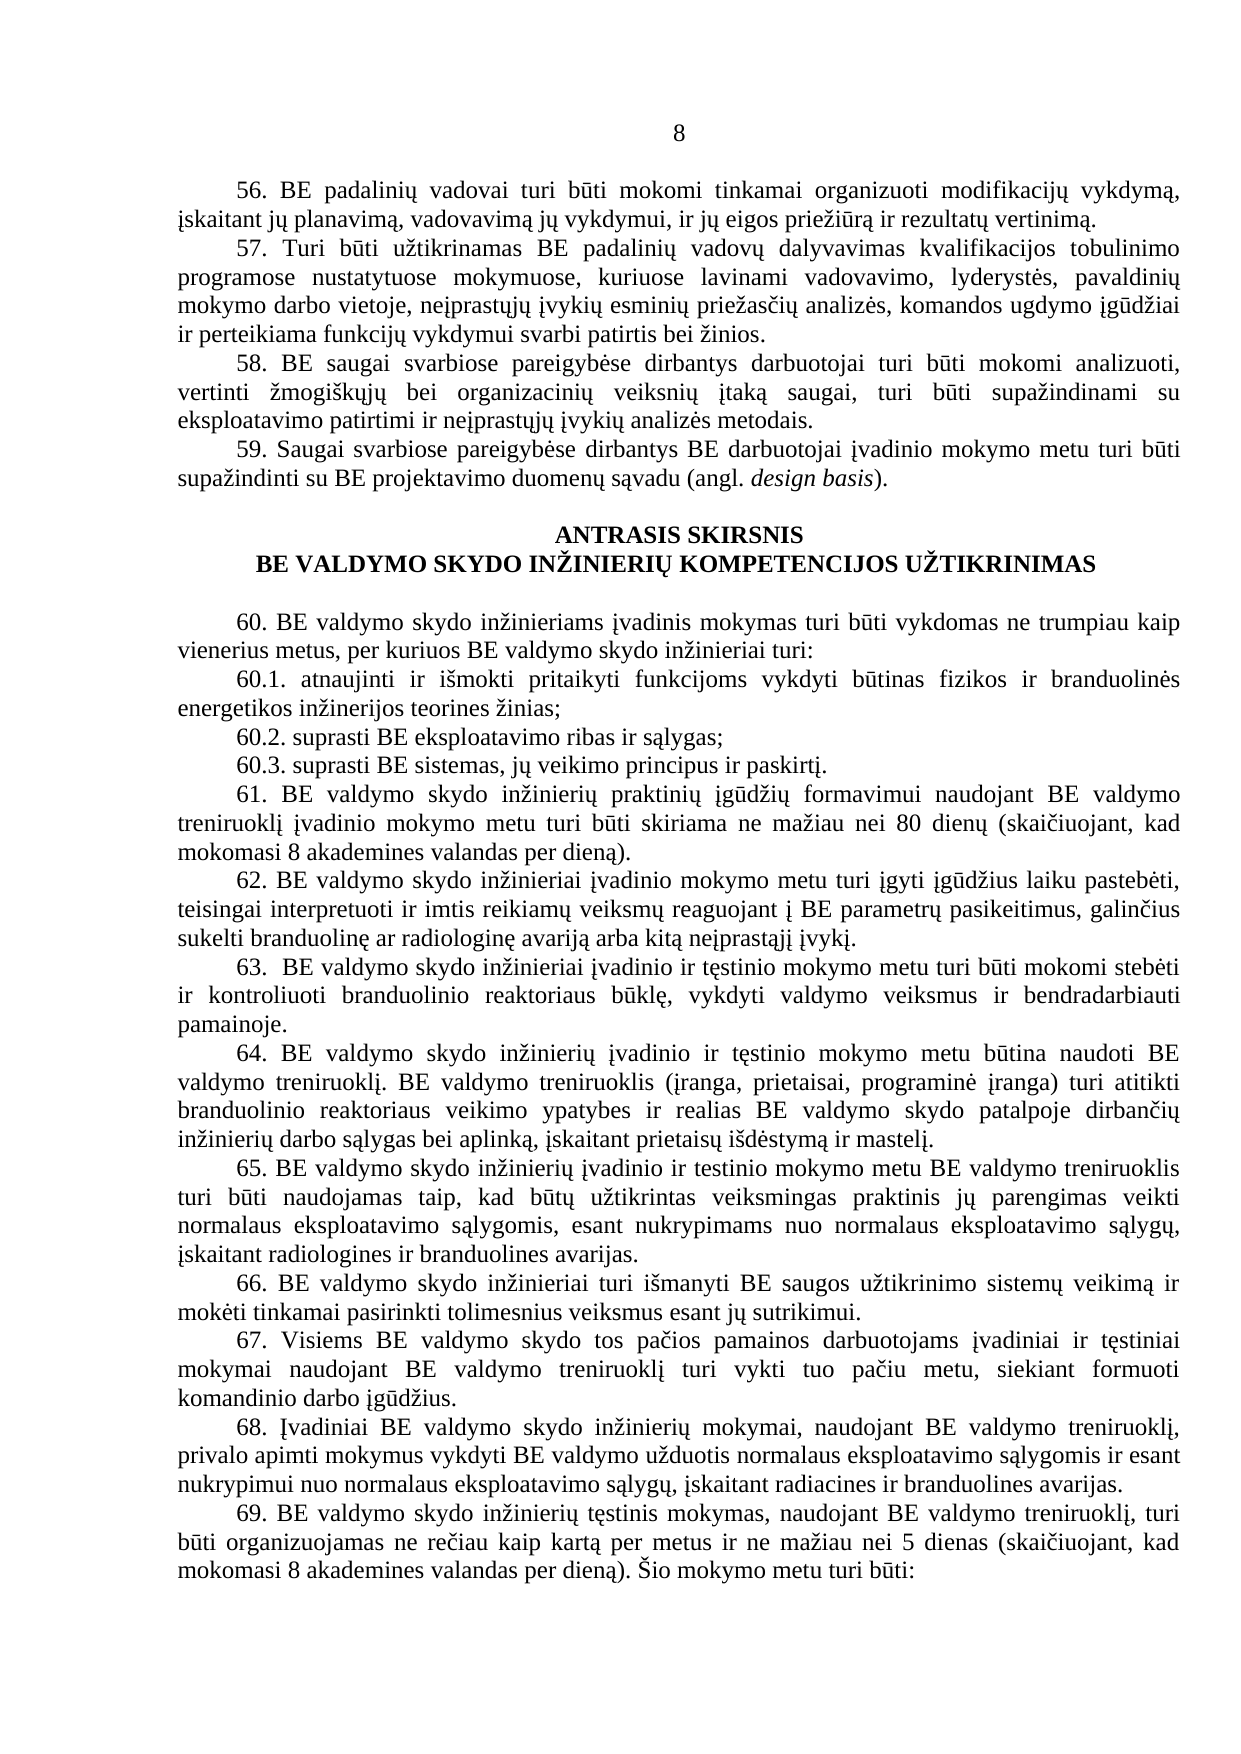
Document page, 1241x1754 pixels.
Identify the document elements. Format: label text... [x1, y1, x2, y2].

text BE valdymo skydo inžinierių KOMPETENCIJOS UŽTIKRINIMAS [177, 549, 1181, 578]
text 66. BE valdymo skydo inžinieriai turi išmanyti BE saugos užtikrinimo sistemų veikimą ir mokėti tinkamai pasirinkti tolimesnius veiksmus esant jų sutrikimui. [177, 1268, 1181, 1326]
text 60. BE valdymo skydo inžinieriams įvadinis mokymas turi būti vykdomas ne trumpiau kaip vienerius metus, per kuriuos BE valdymo skydo inžinieriai turi: [177, 607, 1181, 664]
text 56. BE padalinių vadovai turi būti mokomi tinkamai organizuoti modifikacijų vykdymą, įskaitant jų planavimą, vadovavimą jų vykdymui, ir jų eigos priežiūrą ir rezultatų vertinimą. [177, 176, 1181, 233]
text 61. BE valdymo skydo inžinierių praktinių įgūdžių formavimui naudojant BE valdymo treniruoklį įvadinio mokymo metu turi būti skiriama ne mažiau nei 80 dienų (skaičiuojant, kad mokomasi 8 akademines valandas per dieną). [177, 779, 1181, 866]
text 68. Įvadiniai BE valdymo skydo inžinierių mokymai, naudojant BE valdymo treniruoklį, privalo apimti mokymus vykdyti BE valdymo užduotis normalaus eksploatavimo sąlygomis ir esant nukrypimui nuo normalaus eksploatavimo sąlygų, įskaitant radiacines ir branduolines avarijas. [177, 1412, 1181, 1498]
text 62. BE valdymo skydo inžinieriai įvadinio mokymo metu turi įgyti įgūdžius laiku pastebėti, teisingai interpretuoti ir imtis reikiamų veiksmų reaguojant į BE parametrų pasikeitimus, galinčius sukelti branduolinę ar radiologinę avariją arba kitą neįprastąjį įvykį. [177, 866, 1181, 952]
text 60.1. atnaujinti ir išmokti pritaikyti funkcijoms vykdyti būtinas fizikos ir branduolinės energetikos inžinerijos teorines žinias; [177, 664, 1181, 722]
text 67. Visiems BE valdymo skydo tos pačios pamainos darbuotojams įvadiniai ir tęstiniai mokymai naudojant BE valdymo treniruoklį turi vykti tuo pačiu metu, siekiant formuoti komandinio darbo įgūdžius. [177, 1326, 1181, 1412]
text 65. BE valdymo skydo inžinierių įvadinio ir testinio mokymo metu BE valdymo treniruoklis turi būti naudojamas taip, kad būtų užtikrintas veiksmingas praktinis jų parengimas veikti normalaus eksploatavimo sąlygomis, esant nukrypimams nuo normalaus eksploatavimo sąlygų, įskaitant radiologines ir branduolines avarijas. [177, 1153, 1181, 1268]
text 58. BE saugai svarbiose pareigybėse dirbantys darbuotojai turi būti mokomi analizuoti, vertinti žmogiškųjų bei organizacinių veiksnių įtaką saugai, turi būti supažindinami su eksploatavimo patirtimi ir neįprastųjų įvykių analizės metodais. [177, 348, 1181, 434]
text 60.2. suprasti BE eksploatavimo ribas ir sąlygas; [177, 722, 1181, 751]
text 63. BE valdymo skydo inžinieriai įvadinio ir tęstinio mokymo metu turi būti mokomi stebėti ir kontroliuoti branduolinio reaktoriaus būklę, vykdyti valdymo veiksmus ir bendradarbiauti pamainoje. [177, 952, 1181, 1038]
text 59. Saugai svarbiose pareigybėse dirbantys BE darbuotojai įvadinio mokymo metu turi būti supažindinti su BE projektavimo duomenų sąvadu (angl. design basis). [177, 434, 1181, 492]
text 69. BE valdymo skydo inžinierių tęstinis mokymas, naudojant BE valdymo treniruoklį, turi būti organizuojamas ne rečiau kaip kartą per metus ir ne mažiau nei 5 dienas (skaičiuojant, kad mokomasi 8 akademines valandas per dieną). Šio mokymo metu turi būti: [177, 1498, 1181, 1584]
text 60.3. suprasti BE sistemas, jų veikimo principus ir paskirtį. [177, 751, 1181, 779]
text 57. Turi būti užtikrinamas BE padalinių vadovų dalyvavimas kvalifikacijos tobulinimo programose nustatytuose mokymuose, kuriuose lavinami vadovavimo, lyderystės, pavaldinių mokymo darbo vietoje, neįprastųjų įvykių esminių priežasčių analizės, komandos ugdymo įgūdžiai ir perteikiama funkcijų vykdymui svarbi patirtis bei žinios. [177, 233, 1181, 348]
text ANTRASIS SKIRSNIS [177, 521, 1181, 549]
text 64. BE valdymo skydo inžinierių įvadinio ir tęstinio mokymo metu būtina naudoti BE valdymo treniruoklį. BE valdymo treniruoklis (įranga, prietaisai, programinė įranga) turi atitikti branduolinio reaktoriaus veikimo ypatybes ir realias BE valdymo skydo patalpoje dirbančių inžinierių darbo sąlygas bei aplinką, įskaitant prietaisų išdėstymą ir mastelį. [177, 1038, 1181, 1153]
